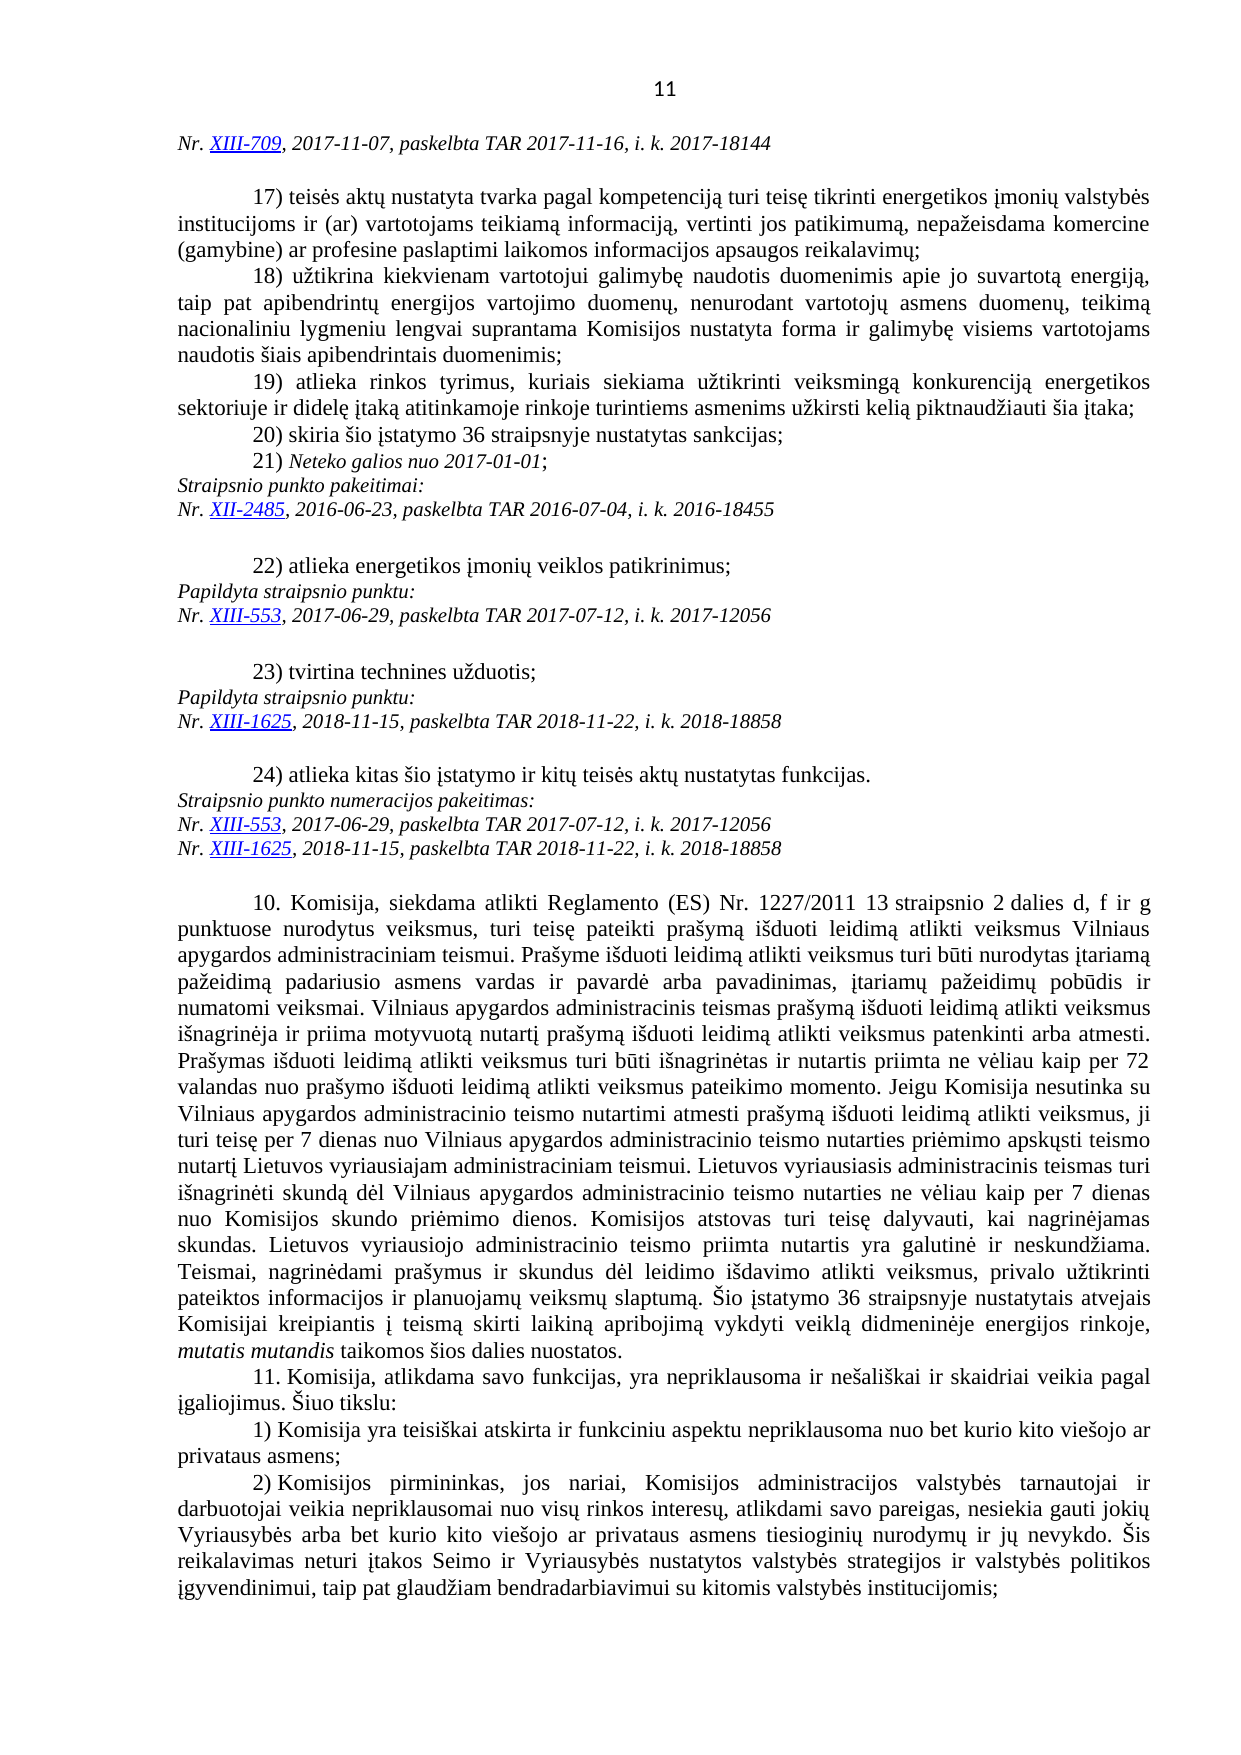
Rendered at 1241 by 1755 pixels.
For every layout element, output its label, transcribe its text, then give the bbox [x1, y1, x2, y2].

text 23) tvirtina technines užduotis; [177, 656, 1152, 684]
text Nr. XIII-1625, 2018-11-15, paskelbta TAR 2018-11-22, i. k. 2018-18858 [177, 709, 1152, 733]
text Nr. XIII-709, 2017-11-07, paskelbta TAR 2017-11-16, i. k. 2017-18144 [177, 131, 1152, 155]
text 11. Komisija, atlikdama savo funkcijas, yra nepriklausoma ir nešališkai ir skaidriai veikia pagal įgaliojimus. Šiuo tikslu: [177, 1363, 1152, 1416]
text Straipsnio punkto numeracijos pakeitimas: [177, 788, 1152, 812]
text Papildyta straipsnio punktu: [177, 684, 1152, 709]
text 2) Komisijos pirmininkas, jos nariai, Komisijos administracijos valstybės tarnautojai ir darbuotojai veikia nepriklausomai nuo visų rinkos interesų, atlikdami savo pareigas, nesiekia gauti jokių Vyriausybės arba bet kurio kito viešojo ar privataus asmens tiesioginių nurodymų ir jų nevykdo. Šis reikalavimas neturi įtakos Seimo ir Vyriausybės nustatytos valstybės strategijos ir valstybės politikos įgyvendinimui, taip pat glaudžiam bendradarbiavimui su kitomis valstybės institucijomis; [177, 1468, 1152, 1600]
text Nr. XIII-1625, 2018-11-15, paskelbta TAR 2018-11-22, i. k. 2018-18858 [177, 836, 1152, 860]
text 22) atlieka energetikos įmonių veiklos patikrinimus; [177, 550, 1152, 579]
text 17) teisės aktų nustatyta tvarka pagal kompetenciją turi teisę tikrinti energetikos įmonių valstybės institucijoms ir (ar) vartotojams teikiamą informaciją, vertinti jos patikimumą, nepažeisdama komercine (gamybine) ar profesine paslaptimi laikomos informacijos apsaugos reikalavimų; [177, 183, 1152, 262]
text 18) užtikrina kiekvienam vartotojui galimybę naudotis duomenimis apie jo suvartotą energiją, taip pat apibendrintų energijos vartojimo duomenų, nenurodant vartotojų asmens duomenų, teikimą nacionaliniu lygmeniu lengvai suprantama Komisijos nustatyta forma ir galimybę visiems vartotojams naudotis šiais apibendrintais duomenimis; [177, 262, 1152, 368]
text Nr. XIII-553, 2017-06-29, paskelbta TAR 2017-07-12, i. k. 2017-12056 [177, 603, 1152, 627]
text 21) Neteko galios nuo 2017-01-01; [177, 447, 1152, 473]
text 10. Komisija, siekdama atlikti Reglamento (ES) Nr. 1227/2011 13 straipsnio 2 dalies d, f ir g punktuose nurodytus veiksmus, turi teisę pateikti prašymą išduoti leidimą atlikti veiksmus Vilniaus apygardos administraciniam teismui. Prašyme išduoti leidimą atlikti veiksmus turi būti nurodytas įtariamą pažeidimą padariusio asmens vardas ir pavardė arba pavadinimas, įtariamų pažeidimų pobūdis ir numatomi veiksmai. Vilniaus apygardos administracinis teismas prašymą išduoti leidimą atlikti veiksmus išnagrinėja ir priima motyvuotą nutartį prašymą išduoti leidimą atlikti veiksmus patenkinti arba atmesti. Prašymas išduoti leidimą atlikti veiksmus turi būti išnagrinėtas ir nutartis priimta ne vėliau kaip per 72 valandas nuo prašymo išduoti leidimą atlikti veiksmus pateikimo momento. Jeigu Komisija nesutinka su Vilniaus apygardos administracinio teismo nutartimi atmesti prašymą išduoti leidimą atlikti veiksmus, ji turi teisę per 7 dienas nuo Vilniaus apygardos administracinio teismo nutarties priėmimo apskųsti teismo nutartį Lietuvos vyriausiajam administraciniam teismui. Lietuvos vyriausiasis administracinis teismas turi išnagrinėti skundą dėl Vilniaus apygardos administracinio teismo nutarties ne vėliau kaip per 7 dienas nuo Komisijos skundo priėmimo dienos. Komisijos atstovas turi teisę dalyvauti, kai nagrinėjamas skundas. Lietuvos vyriausiojo administracinio teismo priimta nutartis yra galutinė ir neskundžiama. Teismai, nagrinėdami prašymus ir skundus dėl leidimo išdavimo atlikti veiksmus, privalo užtikrinti pateiktos informacijos ir planuojamų veiksmų slaptumą. Šio įstatymo 36 straipsnyje nustatytais atvejais Komisijai kreipiantis į teismą skirti laikiną apribojimą vykdyti veiklą didmeninėje energijos rinkoje, mutatis mutandis taikomos šios dalies nuostatos. [177, 889, 1152, 1363]
text 24) atlieka kitas šio įstatymo ir kitų teisės aktų nustatytas funkcijas. [177, 761, 1152, 788]
text 20) skiria šio įstatymo 36 straipsnyje nustatytas sankcijas; [177, 421, 1152, 447]
text Papildyta straipsnio punktu: [177, 579, 1152, 603]
text 1) Komisija yra teisiškai atskirta ir funkciniu aspektu nepriklausoma nuo bet kurio kito viešojo ar privataus asmens; [177, 1416, 1152, 1468]
text Nr. XII-2485, 2016-06-23, paskelbta TAR 2016-07-04, i. k. 2016-18455 [177, 497, 1152, 521]
text 19) atlieka rinkos tyrimus, kuriais siekiama užtikrinti veiksmingą konkurenciją energetikos sektoriuje ir didelę įtaką atitinkamoje rinkoje turintiems asmenims užkirsti kelią piktnaudžiauti šia įtaka; [177, 368, 1152, 421]
text Straipsnio punkto pakeitimai: [177, 473, 1152, 497]
text Nr. XIII-553, 2017-06-29, paskelbta TAR 2017-07-12, i. k. 2017-12056 [177, 812, 1152, 836]
